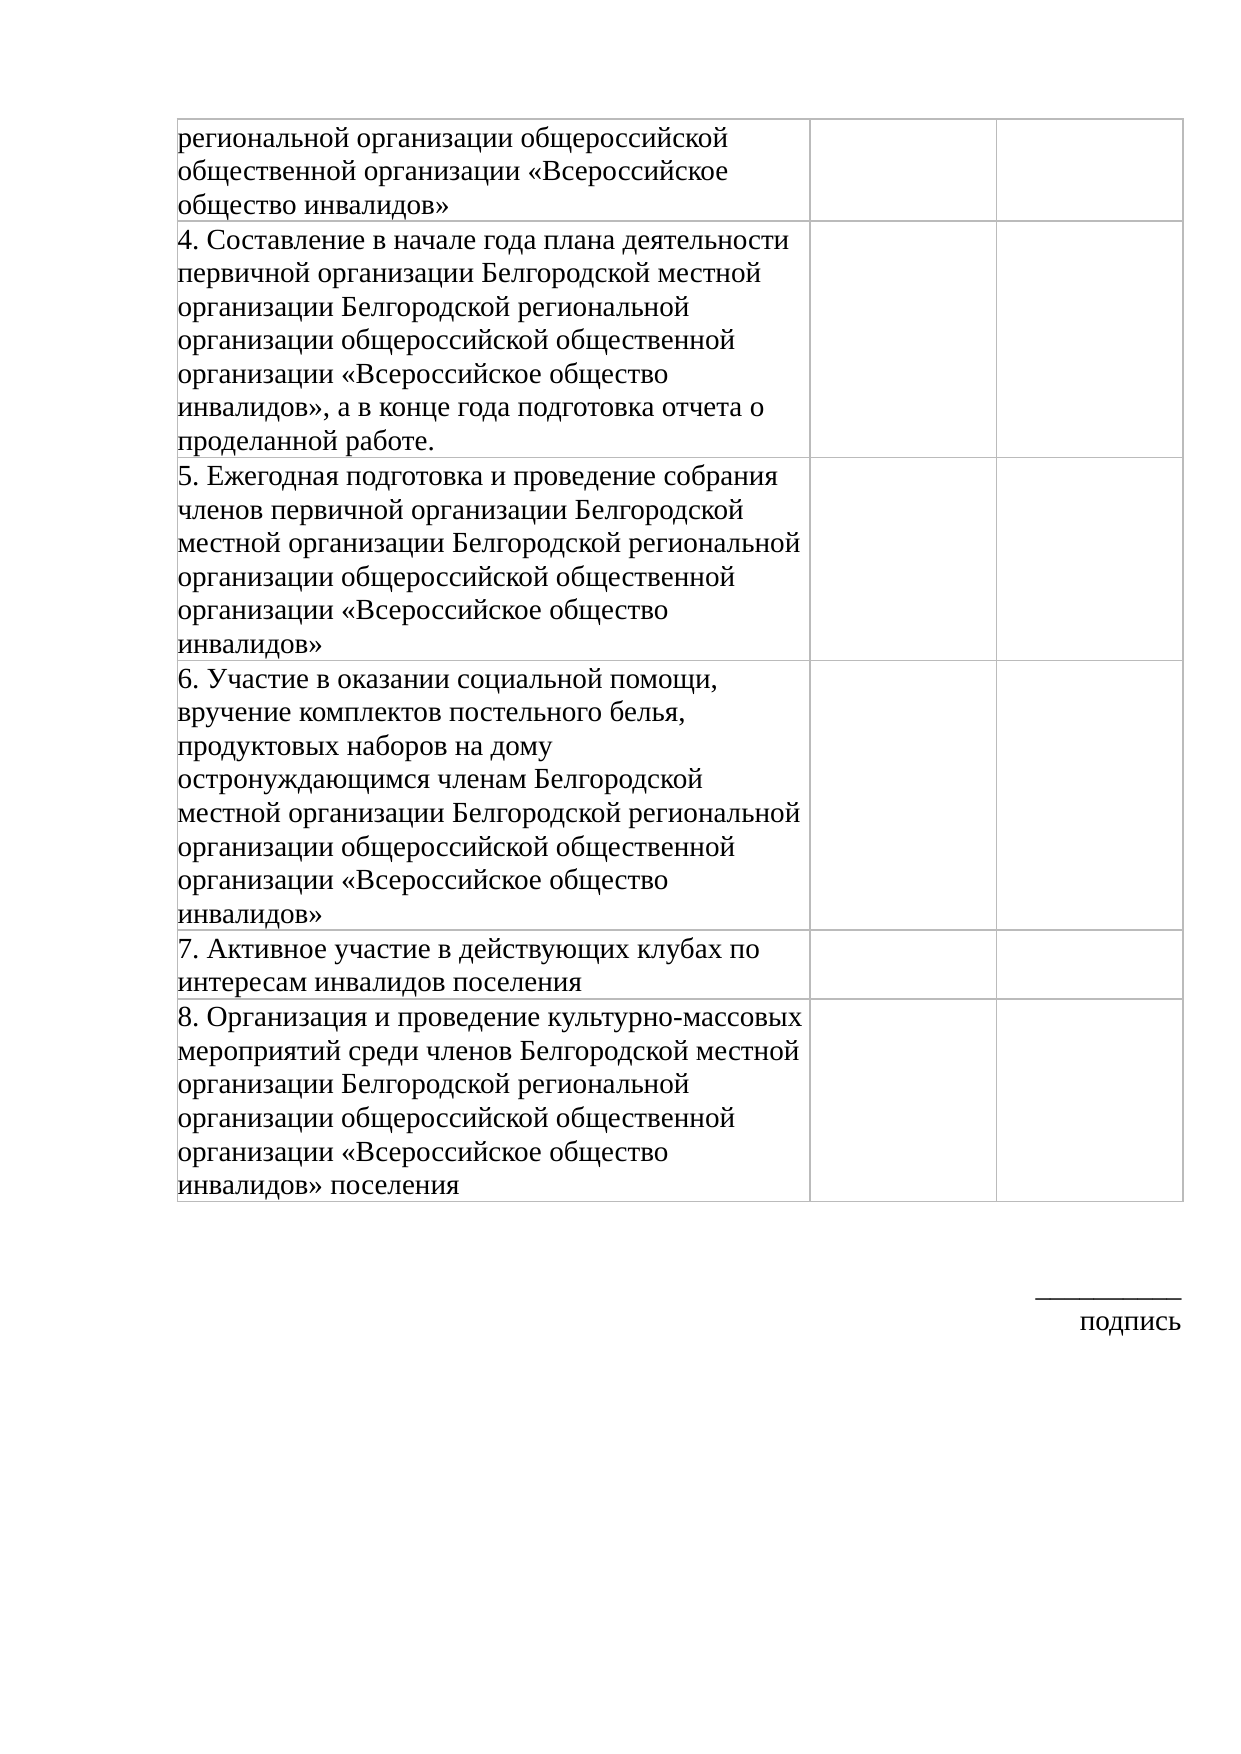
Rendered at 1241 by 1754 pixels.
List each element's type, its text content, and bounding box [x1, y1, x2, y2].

table_cell 8. Организация и проведение культурно-массовых мероприятий среди членов Белгородской местной организации Белгородской региональной организации общероссийской общественной организации «Всероссийское общество инвалидов» поселения [178, 1000, 809, 1201]
table_cell [811, 120, 996, 220]
text __________ [177, 1269, 1181, 1303]
table_cell [997, 222, 1182, 457]
table_cell региональной организации общероссийской общественной организации «Всероссийское общество инвалидов» [178, 120, 809, 220]
table_cell [997, 120, 1182, 220]
table_cell [811, 931, 996, 998]
table_cell [811, 661, 996, 929]
table_cell [997, 931, 1182, 998]
table_cell [997, 458, 1182, 659]
table_cell [811, 458, 996, 659]
table_cell [997, 661, 1182, 929]
table_cell 4. Составление в начале года плана деятельности первичной организации Белгородской местной организации Белгородской региональной организации общероссийской общественной организации «Всероссийское общество инвалидов», а в конце года подготовка отчета о проделанной работе. [178, 222, 809, 457]
table_cell [997, 1000, 1182, 1201]
table_cell [811, 1000, 996, 1201]
table_cell 6. Участие в оказании социальной помощи, вручение комплектов постельного белья, продуктовых наборов на дому остронуждающимся членам Белгородской местной организации Белгородской региональной организации общероссийской общественной организации «Всероссийское общество инвалидов» [178, 661, 809, 929]
table_cell 7. Активное участие в действующих клубах по интересам инвалидов поселения [178, 931, 809, 998]
text подпись [177, 1303, 1181, 1337]
table_cell 5. Ежегодная подготовка и проведение собрания членов первичной организации Белгородской местной организации Белгородской региональной организации общероссийской общественной организации «Всероссийское общество инвалидов» [178, 458, 809, 659]
table_cell [811, 222, 996, 457]
